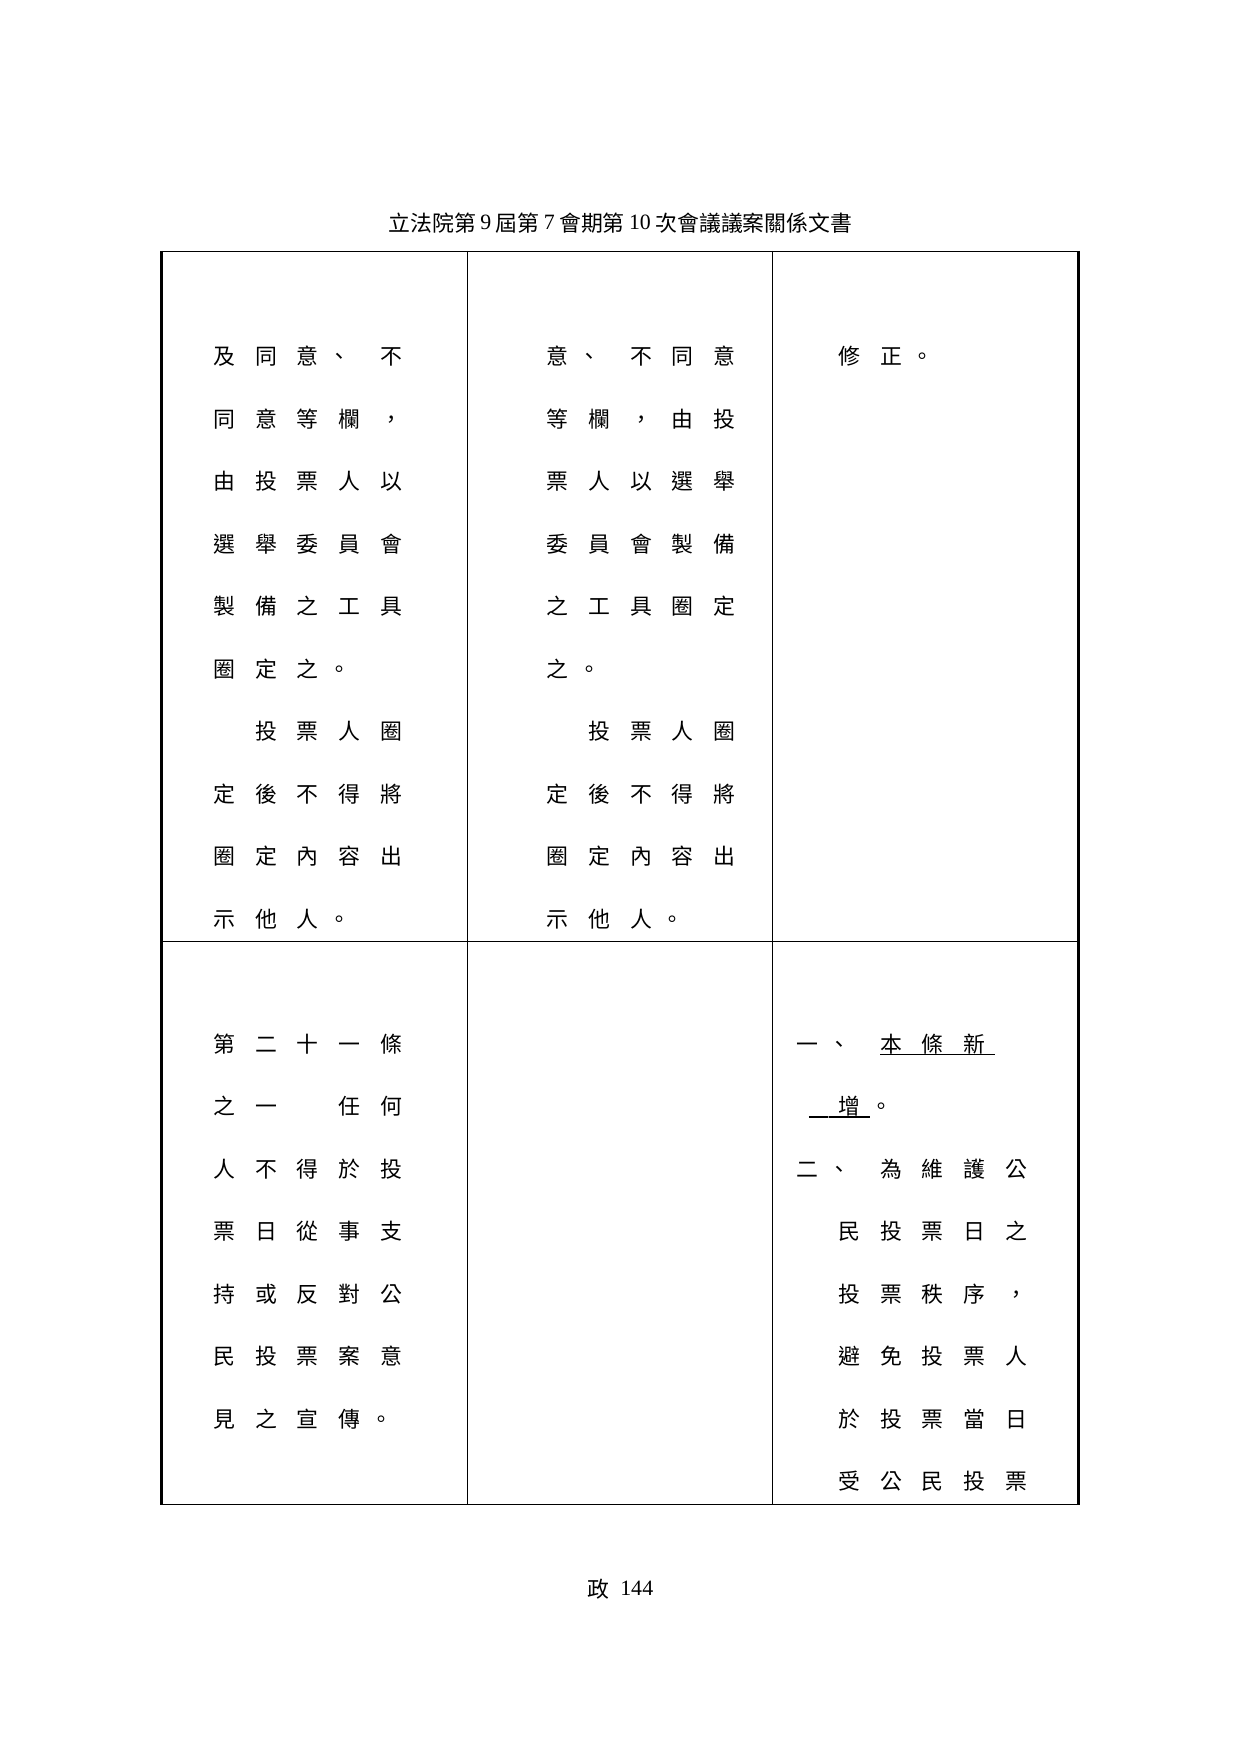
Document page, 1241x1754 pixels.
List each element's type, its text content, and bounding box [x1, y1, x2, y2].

table_cell 第二十一條之一 任何人不得於投票日從事支持或反對公民投票案意見之宣傳。 [163, 942, 467, 1504]
table_cell 意、不同意等欄，由投票人以選舉委員會製備之工具圈定之。 投票人圈定後不得將圈定內容出示他人。 [468, 252, 772, 941]
table_cell 一、本條新增。 二、為維護公民投票日之投票秩序，避免投票人於投票當日受公民投票案宣傳活動之不當干擾，爰作限制規定。 [773, 942, 1077, 1504]
table_cell 及同意、不同意等欄，由投票人以選舉委員會製備之工具圈定之。 投票人圈定後不得將圈定內容出示他人。 [163, 252, 467, 941]
table_cell 修正。 [773, 252, 1077, 941]
table_cell [468, 942, 772, 1504]
